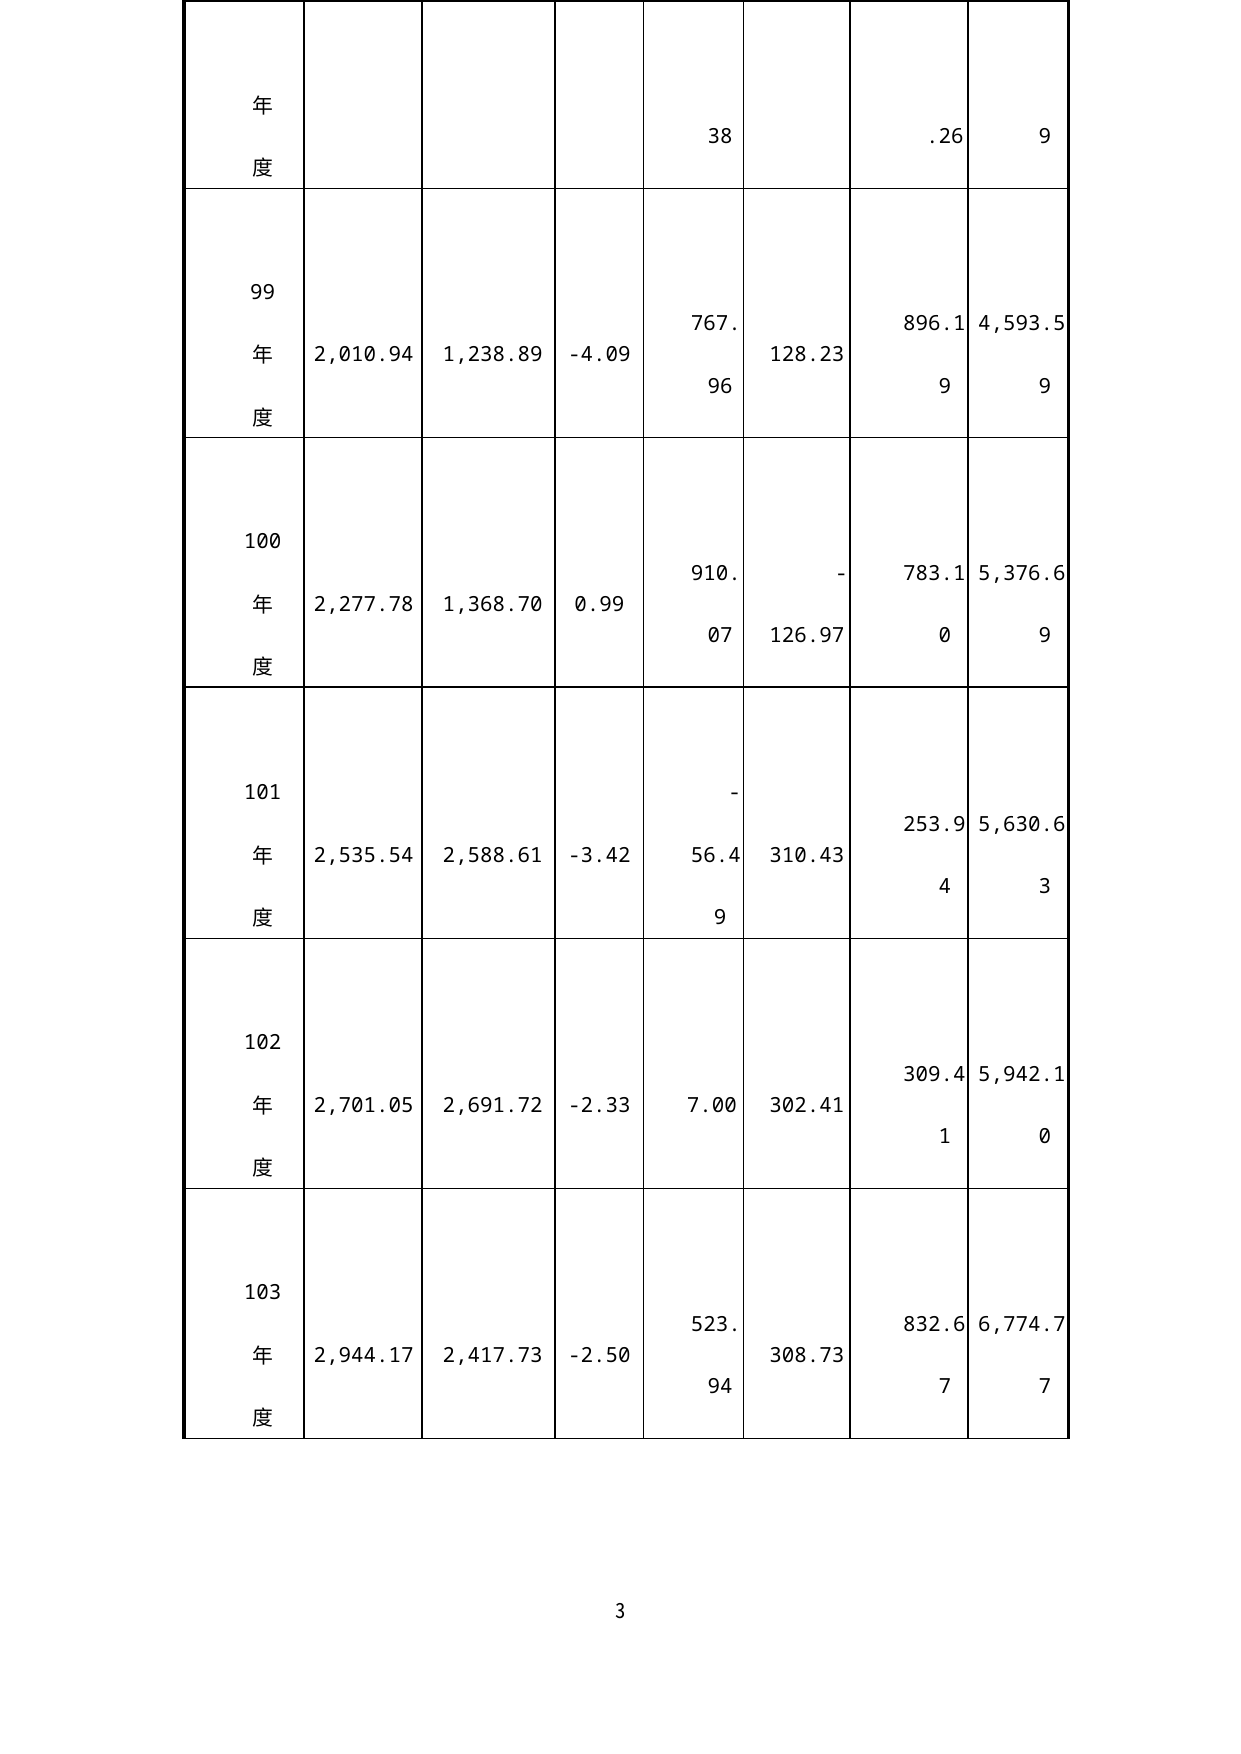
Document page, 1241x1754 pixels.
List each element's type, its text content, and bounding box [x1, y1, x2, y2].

table_cell [305, 2, 421, 187]
table_cell 年度 [186, 2, 303, 187]
table_cell 2,010.94 [305, 189, 421, 437]
table_cell 5,630.63 [969, 688, 1067, 937]
table_cell 101年度 [186, 688, 303, 937]
table_cell -2.33 [556, 939, 643, 1187]
table_cell -2.50 [556, 1189, 643, 1437]
table_cell 0.99 [556, 438, 643, 686]
table_cell [423, 2, 554, 187]
table_cell 2,944.17 [305, 1189, 421, 1437]
table_cell 2,588.61 [423, 688, 554, 937]
table_cell 6,774.77 [969, 1189, 1067, 1437]
table_cell 103年度 [186, 1189, 303, 1437]
table_cell -126.97 [744, 438, 849, 686]
table_cell 2,277.78 [305, 438, 421, 686]
table_cell -3.42 [556, 688, 643, 937]
table_cell 2,701.05 [305, 939, 421, 1187]
table_cell 38 [644, 2, 743, 187]
table_cell 128.23 [744, 189, 849, 437]
table_cell 4,593.59 [969, 189, 1067, 437]
table_cell 309.41 [851, 939, 967, 1187]
table_cell 896.19 [851, 189, 967, 437]
table_cell [556, 2, 643, 187]
table_cell -4.09 [556, 189, 643, 437]
table_cell 310.43 [744, 688, 849, 937]
table_cell 302.41 [744, 939, 849, 1187]
table_cell 7.00 [644, 939, 743, 1187]
table_cell -56.49 [644, 688, 743, 937]
table_cell 308.73 [744, 1189, 849, 1437]
table_cell 910.07 [644, 438, 743, 686]
table_cell 2,417.73 [423, 1189, 554, 1437]
table_cell 99年度 [186, 189, 303, 437]
table_cell 1,238.89 [423, 189, 554, 437]
table_cell 102年度 [186, 939, 303, 1187]
table_cell 9 [969, 2, 1067, 187]
table_cell 523.94 [644, 1189, 743, 1437]
table_cell 5,376.69 [969, 438, 1067, 686]
table_cell 253.94 [851, 688, 967, 937]
table_cell 1,368.70 [423, 438, 554, 686]
table_cell 5,942.10 [969, 939, 1067, 1187]
table_cell 100年度 [186, 438, 303, 686]
table_cell .26 [851, 2, 967, 187]
table_cell 767.96 [644, 189, 743, 437]
table_cell 783.10 [851, 438, 967, 686]
table_cell 2,535.54 [305, 688, 421, 937]
table_cell 2,691.72 [423, 939, 554, 1187]
table_cell [744, 2, 849, 187]
table_cell 832.67 [851, 1189, 967, 1437]
